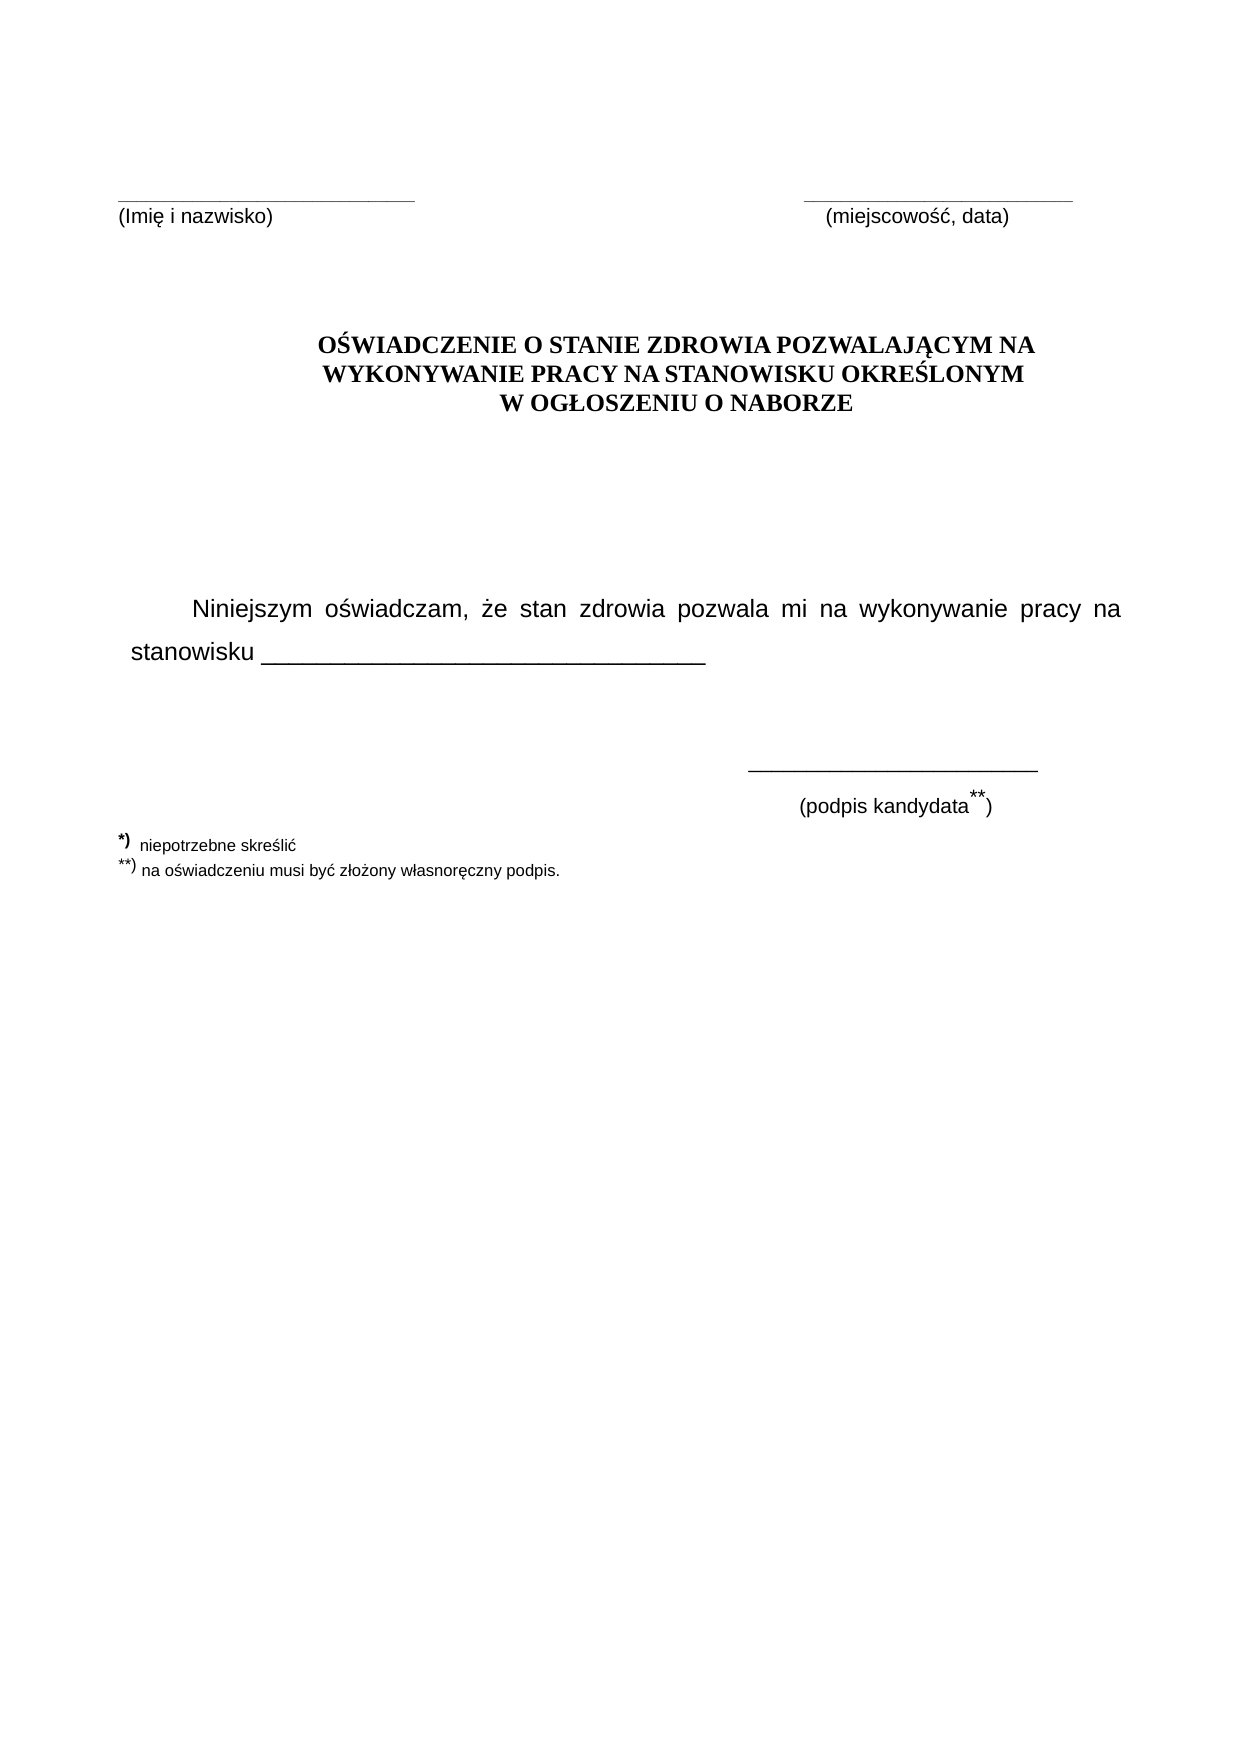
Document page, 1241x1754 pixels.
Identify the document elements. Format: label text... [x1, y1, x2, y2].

text **) na oświadczeniu musi być złożony własnoręczny podpis. [118, 855, 1122, 880]
text Niniejszym oświadczam, że stan zdrowia pozwala mi na wykonywanie pracy na stanowisku ________________________________ [131, 594, 1122, 666]
text _________________________ [634, 749, 1122, 773]
text OŚWIADCZENIE O STANIE ZDROWIA POZWALAJĄCYM NA WYKONYWANIE PRACY NA STANOWISKU OKREŚLONYM W OGŁOSZENIU O NABORZE [231, 331, 1122, 417]
text (podpis kandydata**) [717, 785, 1122, 817]
text (Imię i nazwisko) (miejscowość, data) [118, 203, 1122, 228]
text ________________________________ _____________________________ [118, 184, 1122, 203]
text *) niepotrzebne skreślić [118, 830, 1122, 855]
